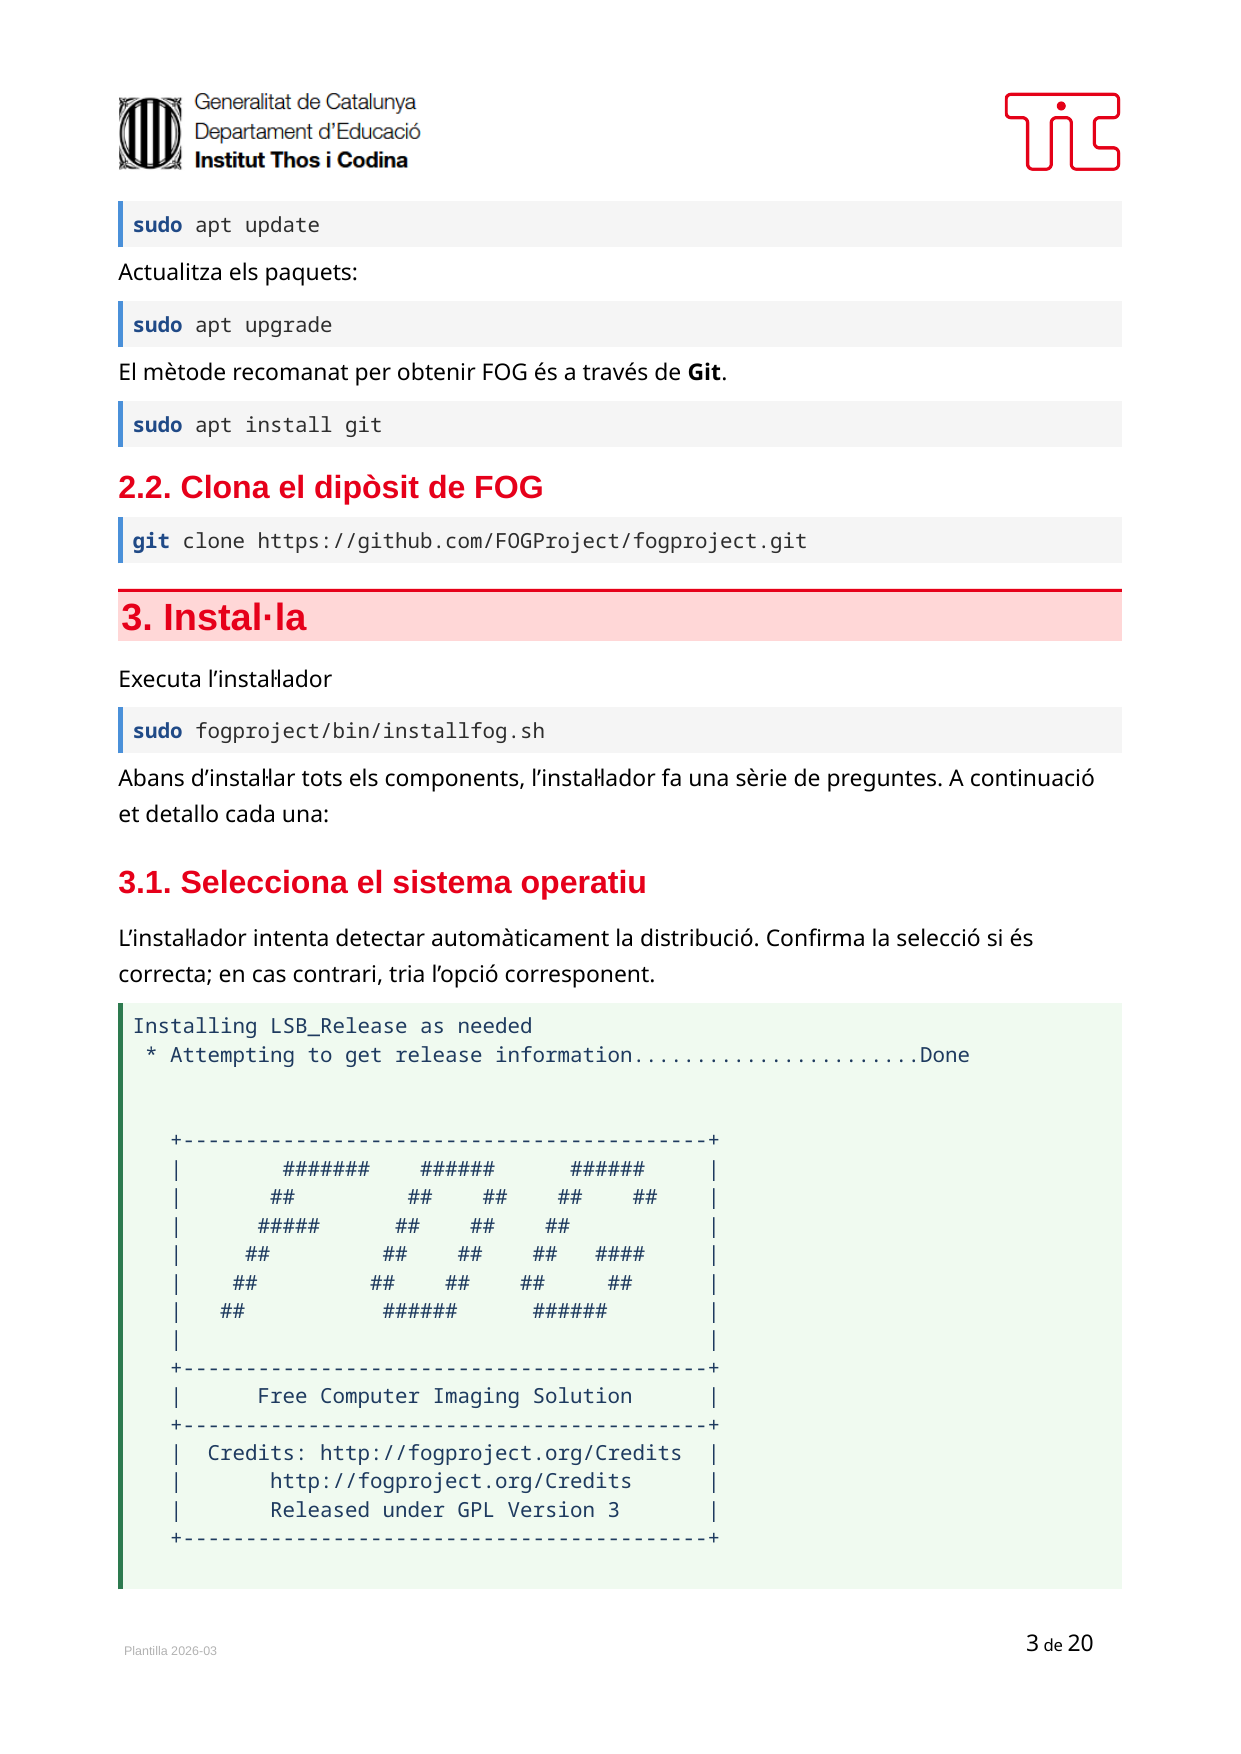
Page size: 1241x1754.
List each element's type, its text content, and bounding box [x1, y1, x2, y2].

text Abans d’instal·lar tots els components, l’instal·lador fa una sèrie de preguntes. A continuació et detallo cada una: [118, 762, 1122, 829]
text | http://fogproject.org/Credits | [123, 1467, 1122, 1495]
subtitle 3.1. Selecciona el sistema operatiu [118, 864, 1122, 901]
text El mètode recomanat per obtenir FOG és a través de Git. [118, 356, 1122, 387]
text | ## ## ## ## ## | [123, 1268, 1122, 1296]
text | ####### ###### ###### | [123, 1154, 1122, 1182]
subtitle 3. Instal·la [118, 592, 1122, 641]
text +------------------------------------------+ [123, 1523, 1122, 1552]
text | ## ## ## ## ## | [123, 1182, 1122, 1211]
text sudo fogproject/bin/installfog.sh [123, 707, 1122, 753]
text Installing LSB_Release as needed [123, 1003, 1122, 1040]
text | ## ###### ###### | [123, 1296, 1122, 1324]
text | Released under GPL Version 3 | [123, 1495, 1122, 1523]
text | ## ## ## ## #### | [123, 1239, 1122, 1268]
subtitle 2.2. Clona el dipòsit de FOG [118, 468, 1122, 505]
text Actualitza els paquets: [118, 256, 1122, 288]
text Executa l’instal·lador [118, 662, 1122, 694]
text sudo apt upgrade [123, 301, 1122, 347]
text git clone https://github.com/FOGProject/fogproject.git [123, 517, 1122, 563]
picture [118, 92, 422, 171]
text | Free Computer Imaging Solution | [123, 1381, 1122, 1410]
text * Attempting to get release information.......................Done [123, 1040, 1122, 1068]
text | ##### ## ## ## | [123, 1211, 1122, 1239]
text +------------------------------------------+ [123, 1410, 1122, 1438]
text | Credits: http://fogproject.org/Credits | [123, 1438, 1122, 1467]
text | | [123, 1324, 1122, 1353]
text +------------------------------------------+ [123, 1353, 1122, 1381]
picture [1004, 92, 1123, 171]
text L’instal·lador intenta detectar automàticament la distribució. Confirma la selecció si és correcta; en cas contrari, tria l’opció corresponent. [118, 922, 1122, 989]
text +------------------------------------------+ [123, 1125, 1122, 1154]
text sudo apt install git [123, 401, 1122, 447]
text sudo apt update [123, 201, 1122, 247]
